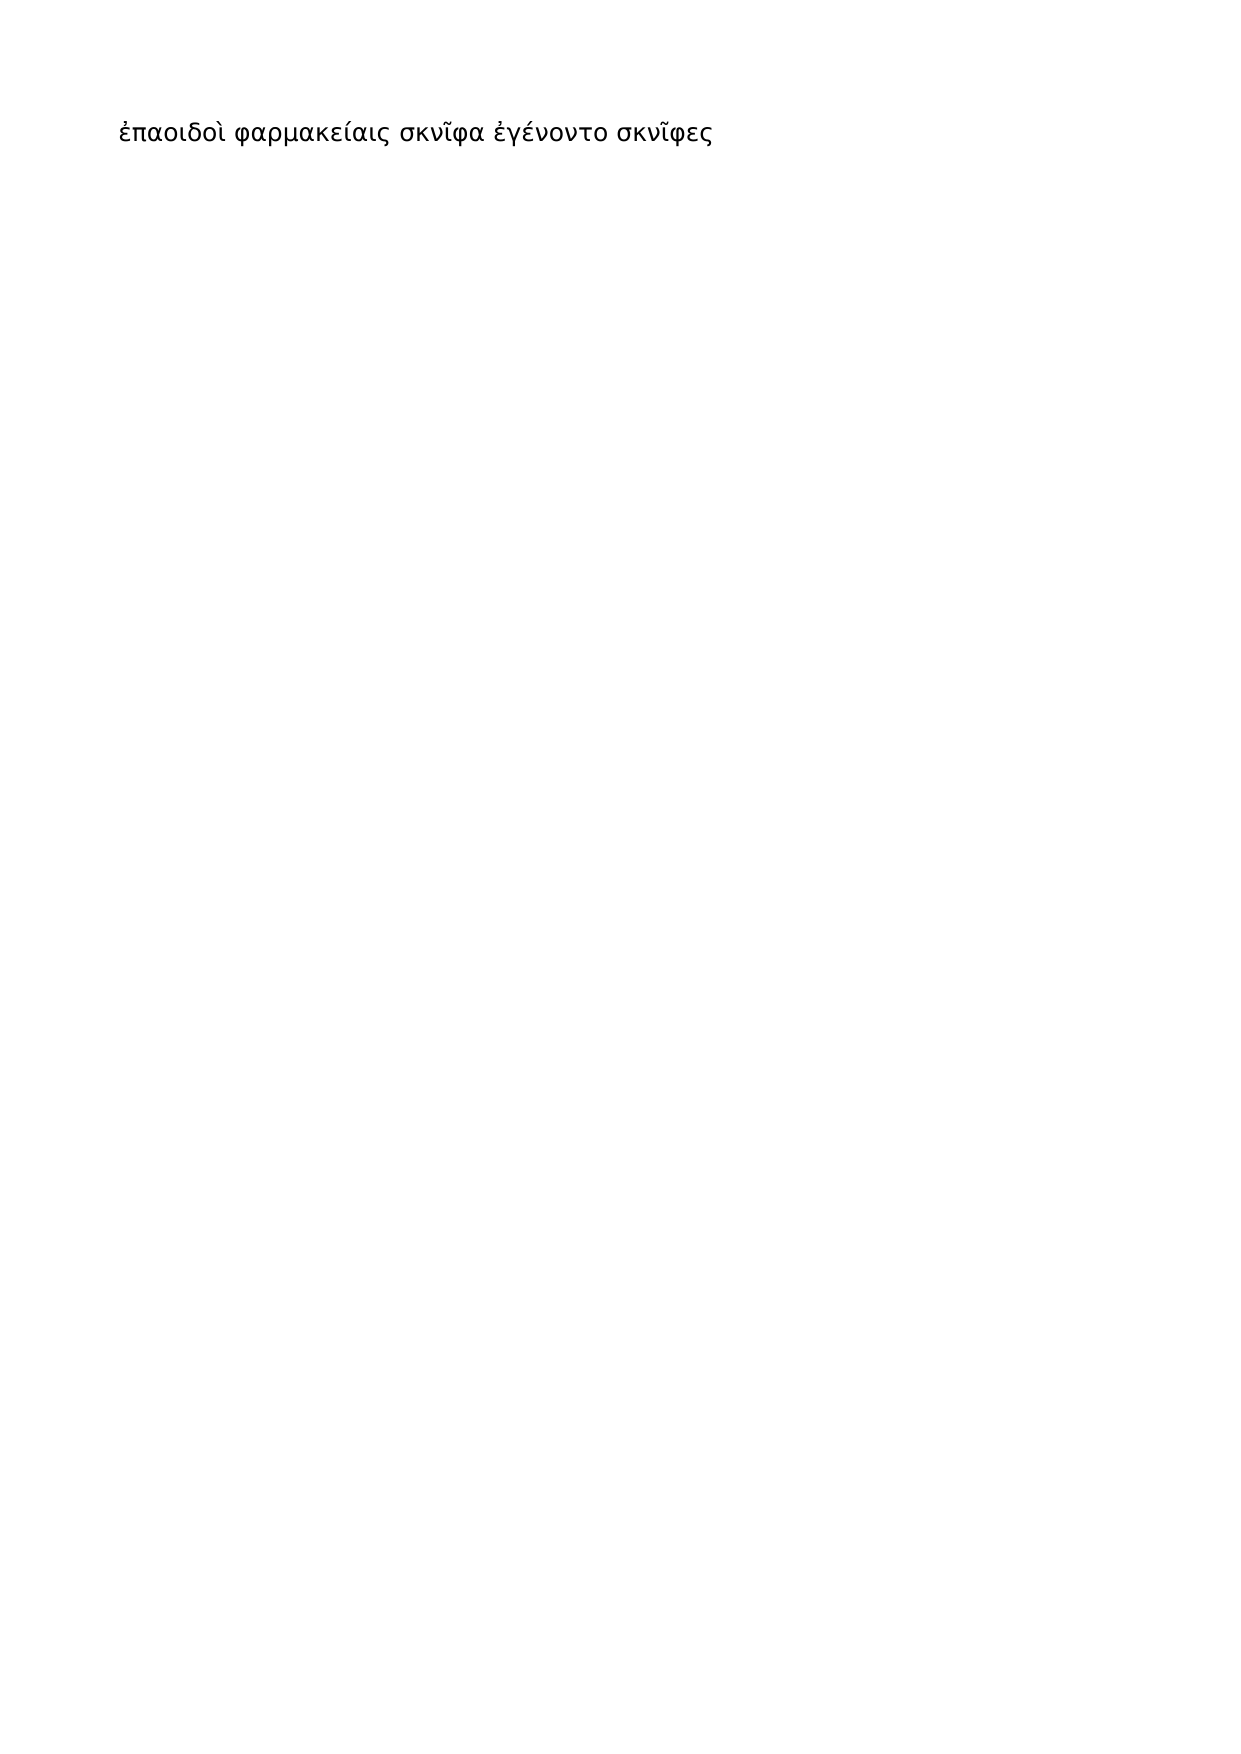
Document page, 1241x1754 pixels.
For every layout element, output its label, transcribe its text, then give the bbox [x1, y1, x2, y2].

text ἐπαοιδοὶ φαρμακείαις σκνῖφα ἐγένοντο σκνῖφες [118, 118, 1122, 147]
